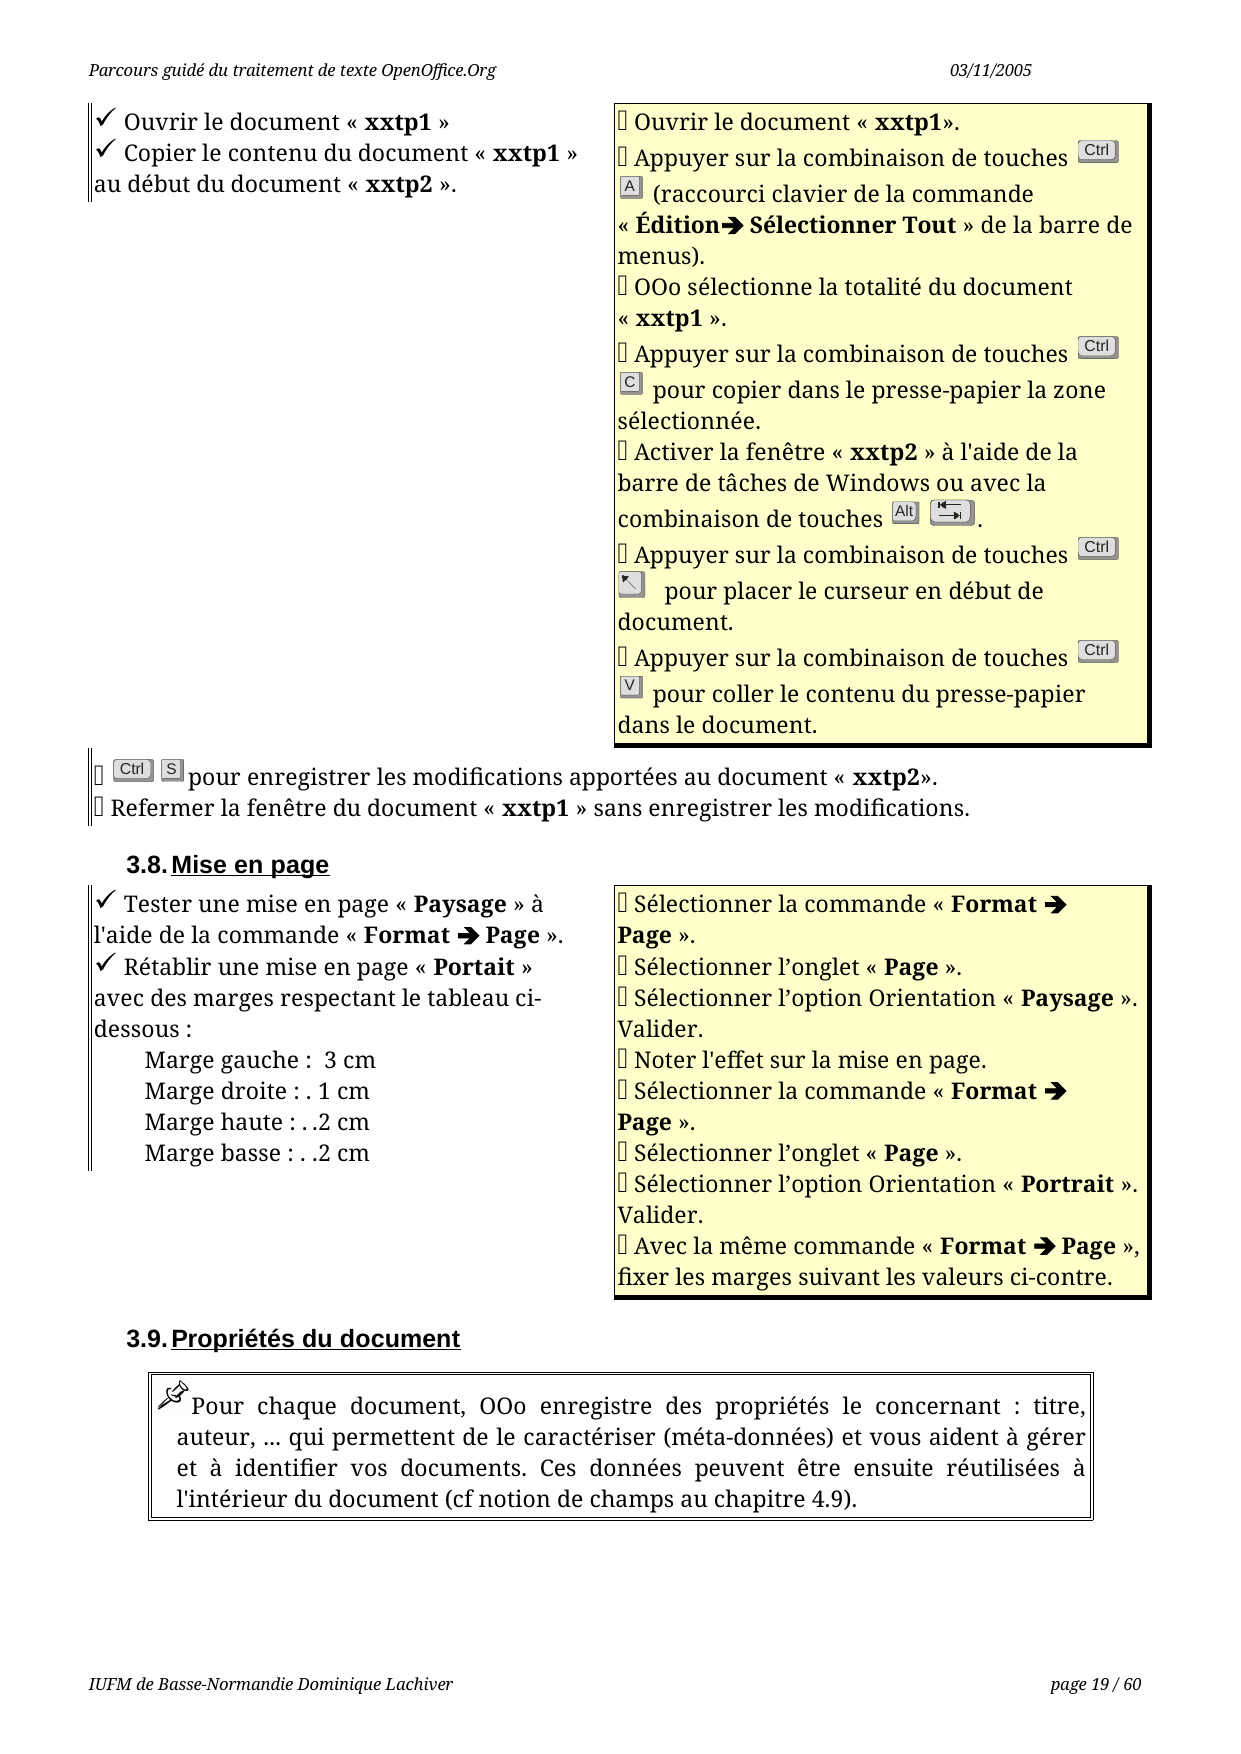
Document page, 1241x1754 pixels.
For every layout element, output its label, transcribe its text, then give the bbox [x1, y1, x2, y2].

subtitle Mise en page [126, 851, 1152, 879]
table_header [587, 103, 614, 748]
table_header  Ouvrir le document « xxtp1 »  Copier le contenu du document « xxtp1 » au début du document « xxtp2 ». [89, 103, 587, 748]
table_header [588, 885, 614, 1300]
table_header  Tester une mise en page « Paysage » à l'aide de la commande « Format  Page ».  Rétablir une mise en page « Portait » avec des marges respectant le tableau ci-dessous : Marge gauche : 3 cm Marge droite : 1 cm Marge haute : 2 cm Marge basse : 2 cm [89, 885, 587, 1300]
subtitle Propriétés du document [126, 1325, 1152, 1353]
picture [153, 1377, 192, 1415]
text  Refermer la fenêtre du document « xxtp1 » sans enregistrer les modifications. [92, 792, 1152, 826]
text  pour enregistrer les modifications apportées au document « xxtp2». [92, 748, 1152, 792]
